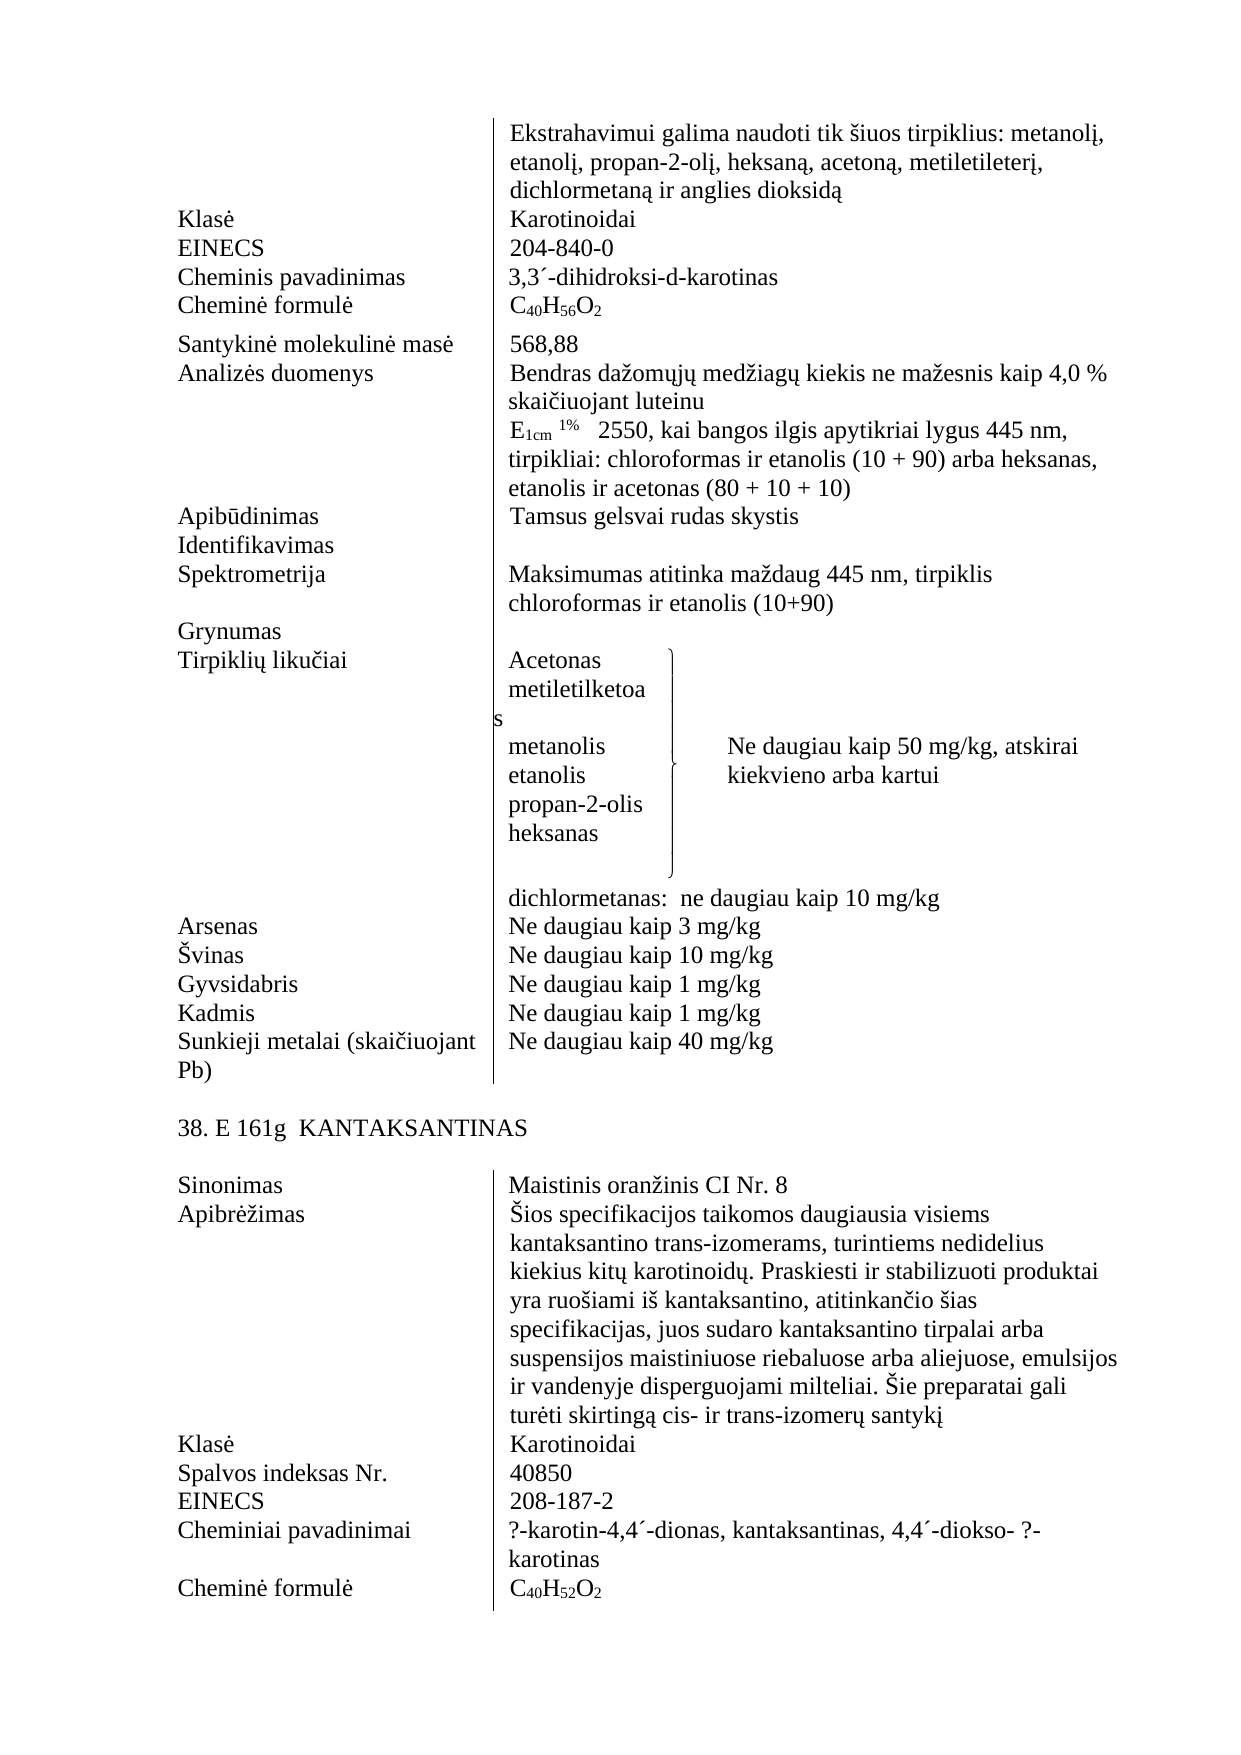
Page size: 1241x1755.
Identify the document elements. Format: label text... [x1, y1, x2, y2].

table_cell Analizės duomenys [177, 358, 493, 501]
table_cell Ne daugiau kaip 40 mg/kg [494, 1026, 1122, 1084]
table_cell 38. E 161g KANTAKSANTINAS [177, 1084, 1122, 1170]
table_cell [727, 818, 1122, 883]
table_cell Acetonas [494, 645, 652, 674]
table_cell 3,3´-dihidroksi-d-karotinas [494, 262, 1122, 291]
table_cell Bendras dažomųjų medžiagų kiekis ne mažesnis kaip 4,0 % skaičiuojant luteinu [494, 358, 1122, 415]
table_cell Cheminis pavadinimas [177, 262, 493, 291]
table_cell Sinonimas [177, 1170, 493, 1199]
table_cell 208-187-2 [494, 1486, 1122, 1515]
table_cell [727, 789, 1122, 818]
table_cell Santykinė molekulinė masė [177, 329, 493, 358]
table_cell Karotinoidai [494, 1429, 1122, 1458]
table_cell Šios specifikacijos taikomos daugiausia visiems kantaksantino trans-izomerams, turintiems nedidelius kiekius kitų karotinoidų. Praskiesti ir stabilizuoti produktai yra ruošiami iš kantaksantino, atitinkančio šias specifikacijas, juos sudaro kantaksantino tirpalai arba suspensijos maistiniuose riebaluose arba aliejuose, emulsijos ir vandenyje disperguojami milteliai. Šie preparatai gali turėti skirtingą cis- ir trans-izomerų santykį [494, 1199, 1122, 1429]
table_cell Identifikavimas [177, 530, 493, 559]
table_cell Ne daugiau kaip 1 mg/kg [494, 969, 1122, 998]
table_cell [177, 118, 493, 204]
table_cell Klasė [177, 204, 493, 233]
table_cell Švinas [177, 940, 493, 969]
table_cell 204-840-0 [494, 233, 1122, 262]
table_cell [727, 645, 1122, 674]
table_cell Sunkieji metalai (skaičiuojant Pb) [177, 1026, 493, 1084]
table_cell E1cm 1% 2550, kai bangos ilgis apytikriai lygus 445 nm, tirpikliai: chloroformas ir etanolis (10 + 90) arba heksanas, etanolis ir acetonas (80 + 10 + 10) [494, 415, 1122, 501]
table_cell Ne daugiau kaip 10 mg/kg [494, 940, 1122, 969]
table_cell Ne daugiau kaip 3 mg/kg [494, 911, 1122, 940]
table_cell Arsenas [177, 911, 493, 940]
table_cell Maistinis oranžinis CI Nr. 8 [494, 1170, 1122, 1199]
table_cell Karotinoidai [494, 204, 1122, 233]
table_cell Maksimumas atitinka maždaug 445 nm, tirpiklis chloroformas ir etanolis (10+90) [494, 559, 1122, 616]
table_cell Cheminė formulė [177, 1573, 493, 1611]
table_cell Grynumas [177, 616, 493, 645]
table_cell Apibūdinimas [177, 501, 493, 530]
table_cell heksanas [494, 818, 652, 883]
table_cell [494, 530, 1122, 559]
table_cell Klasė [177, 1429, 493, 1458]
table_cell Gyvsidabris [177, 969, 493, 998]
table_cell Ne daugiau kaip 1 mg/kg [494, 998, 1122, 1026]
table_cell Spektrometrija [177, 559, 493, 616]
table_cell metiletilketoas [494, 674, 652, 731]
table_cell Ne daugiau kaip 50 mg/kg, atskirai kiekvieno arba kartui [727, 731, 1122, 789]
table_cell Tirpiklių likučiai [177, 645, 493, 911]
table_cell [727, 674, 1122, 731]
table_cell EINECS [177, 1486, 493, 1515]
table_cell [494, 616, 1122, 645]
table_cell Kadmis [177, 998, 493, 1026]
table_cell [652, 645, 727, 883]
table_cell 568,88 [494, 329, 1122, 358]
table_cell Cheminiai pavadinimai [177, 1515, 493, 1573]
table_cell propan-2-olis [494, 789, 652, 818]
table_cell metanolis [494, 731, 652, 760]
table_cell etanolis [494, 760, 652, 789]
table_cell Ekstrahavimui galima naudoti tik šiuos tirpiklius: metanolį, etanolį, propan-2-olį, heksaną, acetoną, metiletileterį, dichlormetaną ir anglies dioksidą [494, 118, 1122, 204]
table_cell dichlormetanas: ne daugiau kaip 10 mg/kg [494, 883, 1122, 911]
table_cell ?beta-karotin-4,4´-dionas, kantaksantinas, 4,4´-diokso- ?beta-karotinas [494, 1515, 1122, 1573]
table_cell Spalvos indeksas Nr. [177, 1458, 493, 1486]
table_cell C40H52O2 [494, 1573, 1122, 1611]
table_cell Cheminė formulė [177, 291, 493, 329]
table_cell EINECS [177, 233, 493, 262]
table_cell Tamsus gelsvai rudas skystis [494, 501, 1122, 530]
table_cell C40H56O2 [494, 291, 1122, 329]
table_cell Apibrėžimas [177, 1199, 493, 1429]
table_cell 40850 [494, 1458, 1122, 1486]
